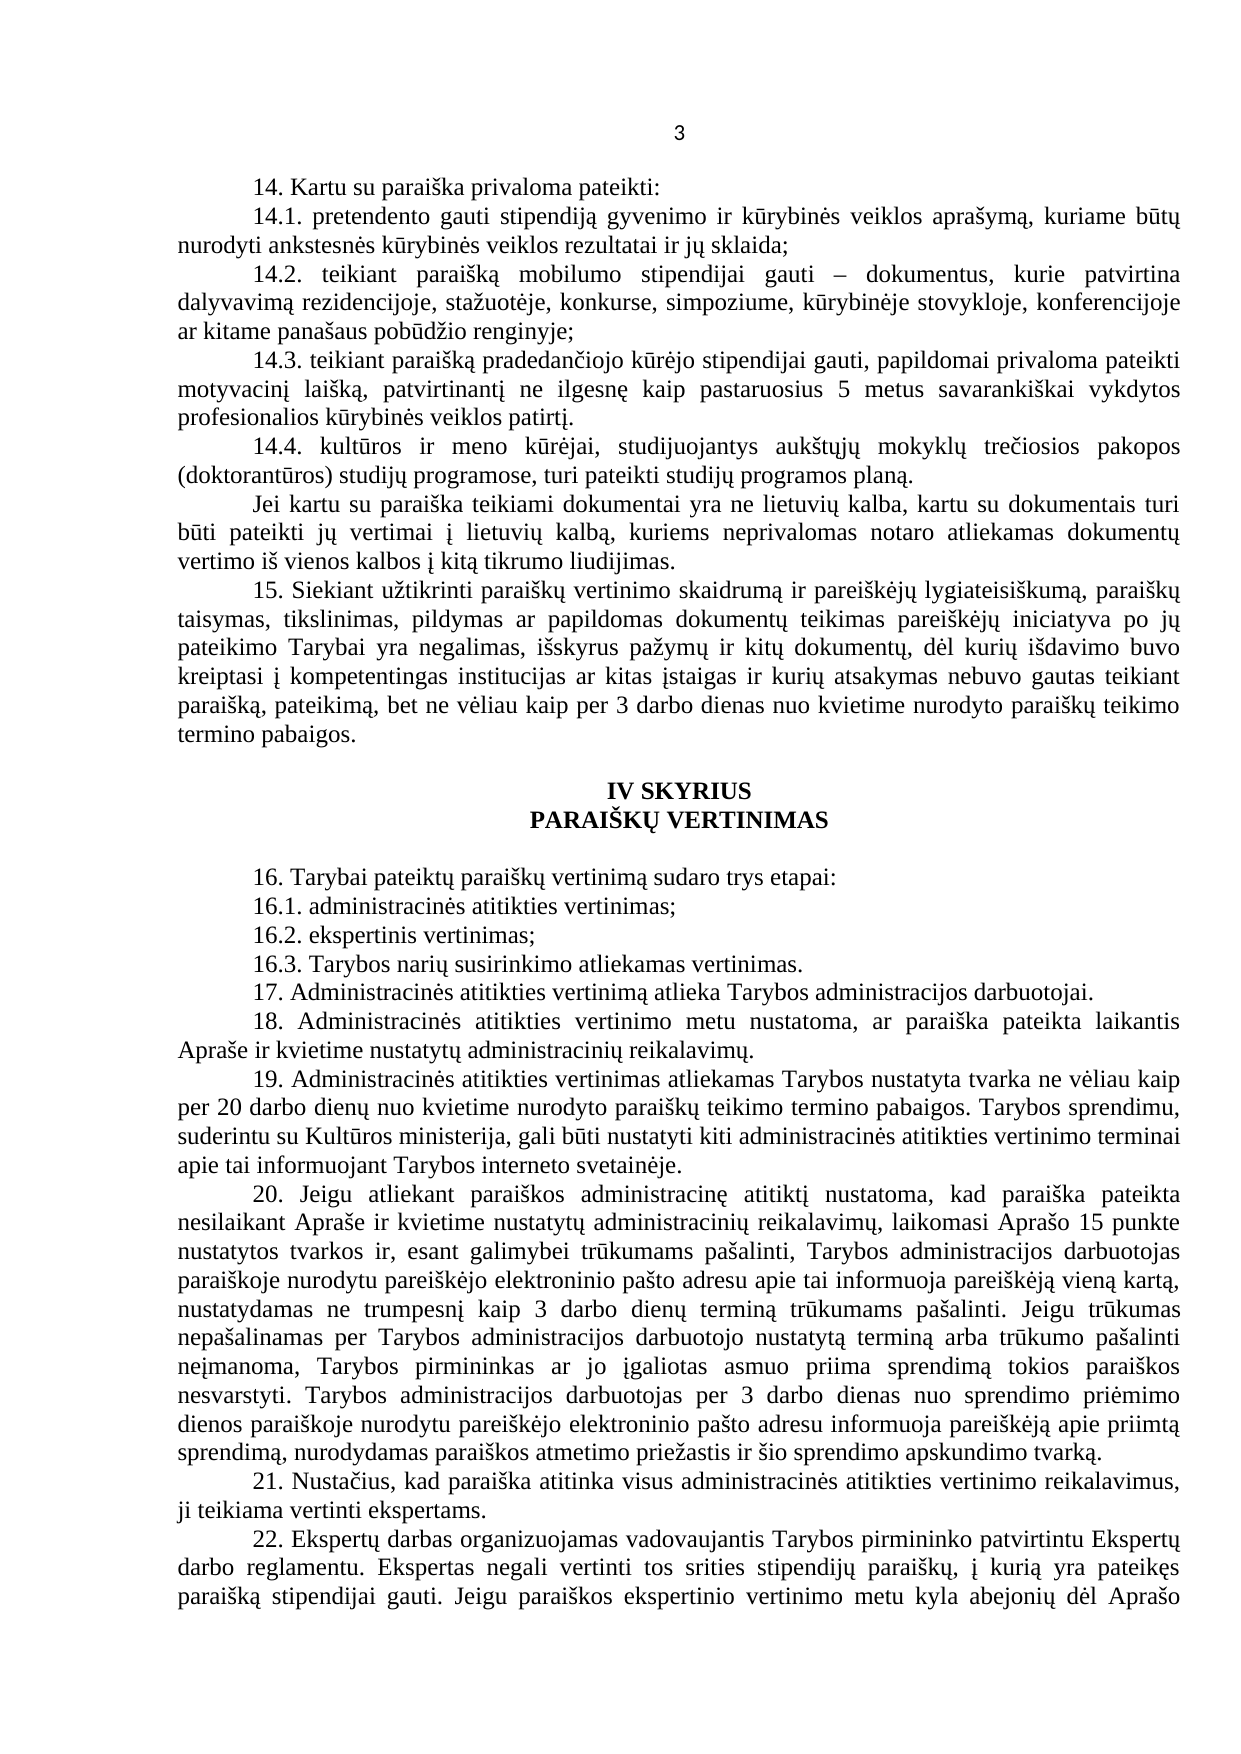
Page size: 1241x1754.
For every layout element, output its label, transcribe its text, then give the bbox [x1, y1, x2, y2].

text 19. Administracinės atitikties vertinimas atliekamas Tarybos nustatyta tvarka ne vėliau kaip per 20 darbo dienų nuo kvietime nurodyto paraiškų teikimo termino pabaigos. Tarybos sprendimu, suderintu su Kultūros ministerija, gali būti nustatyti kiti administracinės atitikties vertinimo terminai apie tai informuojant Tarybos interneto svetainėje. [177, 1064, 1181, 1179]
text 17. Administracinės atitikties vertinimą atlieka Tarybos administracijos darbuotojai. [177, 977, 1181, 1006]
text Jei kartu su paraiška teikiami dokumentai yra ne lietuvių kalba, kartu su dokumentais turi būti pateikti jų vertimai į lietuvių kalbą, kuriems neprivalomas notaro atliekamas dokumentų vertimo iš vienos kalbos į kitą tikrumo liudijimas. [177, 489, 1181, 575]
text 15. Siekiant užtikrinti paraiškų vertinimo skaidrumą ir pareiškėjų lygiateisiškumą, paraiškų taisymas, tikslinimas, pildymas ar papildomas dokumentų teikimas pareiškėjų iniciatyva po jų pateikimo Tarybai yra negalimas, išskyrus pažymų ir kitų dokumentų, dėl kurių išdavimo buvo kreiptasi į kompetentingas institucijas ar kitas įstaigas ir kurių atsakymas nebuvo gautas teikiant paraišką, pateikimą, bet ne vėliau kaip per 3 darbo dienas nuo kvietime nurodyto paraiškų teikimo termino pabaigos. [177, 575, 1181, 747]
text 16.1. administracinės atitikties vertinimas; [177, 891, 1181, 920]
text IV SKYRIUS [177, 776, 1181, 805]
text 18. Administracinės atitikties vertinimo metu nustatoma, ar paraiška pateikta laikantis Apraše ir kvietime nustatytų administracinių reikalavimų. [177, 1006, 1181, 1064]
text 22. Ekspertų darbas organizuojamas vadovaujantis Tarybos pirmininko patvirtintu Ekspertų darbo reglamentu. Ekspertas negali vertinti tos srities stipendijų paraiškų, į kurią yra pateikęs paraišką stipendijai gauti. Jeigu paraiškos ekspertinio vertinimo metu kyla abejonių dėl Aprašo [177, 1524, 1181, 1610]
text 14.2. teikiant paraišką mobilumo stipendijai gauti – dokumentus, kurie patvirtina dalyvavimą rezidencijoje, stažuotėje, konkurse, simpoziume, kūrybinėje stovykloje, konferencijoje ar kitame panašaus pobūdžio renginyje; [177, 259, 1181, 345]
text PARAIŠKŲ VERTINIMAS [177, 805, 1181, 834]
text 14.4. kultūros ir meno kūrėjai, studijuojantys aukštųjų mokyklų trečiosios pakopos (doktorantūros) studijų programose, turi pateikti studijų programos planą. [177, 431, 1181, 489]
text 16. Tarybai pateiktų paraiškų vertinimą sudaro trys etapai: [177, 862, 1181, 891]
text 14.3. teikiant paraišką pradedančiojo kūrėjo stipendijai gauti, papildomai privaloma pateikti motyvacinį laišką, patvirtinantį ne ilgesnę kaip pastaruosius 5 metus savarankiškai vykdytos profesionalios kūrybinės veiklos patirtį. [177, 345, 1181, 431]
text 14. Kartu su paraiška privaloma pateikti: [177, 172, 1181, 201]
text 21. Nustačius, kad paraiška atitinka visus administracinės atitikties vertinimo reikalavimus, ji teikiama vertinti ekspertams. [177, 1466, 1181, 1524]
text 20. Jeigu atliekant paraiškos administracinę atitiktį nustatoma, kad paraiška pateikta nesilaikant Apraše ir kvietime nustatytų administracinių reikalavimų, laikomasi Aprašo 15 punkte nustatytos tvarkos ir, esant galimybei trūkumams pašalinti, Tarybos administracijos darbuotojas paraiškoje nurodytu pareiškėjo elektroninio pašto adresu apie tai informuoja pareiškėją vieną kartą, nustatydamas ne trumpesnį kaip 3 darbo dienų terminą trūkumams pašalinti. Jeigu trūkumas nepašalinamas per Tarybos administracijos darbuotojo nustatytą terminą arba trūkumo pašalinti neįmanoma, Tarybos pirmininkas ar jo įgaliotas asmuo priima sprendimą tokios paraiškos nesvarstyti. Tarybos administracijos darbuotojas per 3 darbo dienas nuo sprendimo priėmimo dienos paraiškoje nurodytu pareiškėjo elektroninio pašto adresu informuoja pareiškėją apie priimtą sprendimą, nurodydamas paraiškos atmetimo priežastis ir šio sprendimo apskundimo tvarką. [177, 1179, 1181, 1466]
text 16.3. Tarybos narių susirinkimo atliekamas vertinimas. [177, 949, 1181, 977]
text 14.1. pretendento gauti stipendiją gyvenimo ir kūrybinės veiklos aprašymą, kuriame būtų nurodyti ankstesnės kūrybinės veiklos rezultatai ir jų sklaida; [177, 201, 1181, 259]
text 16.2. ekspertinis vertinimas; [177, 920, 1181, 949]
